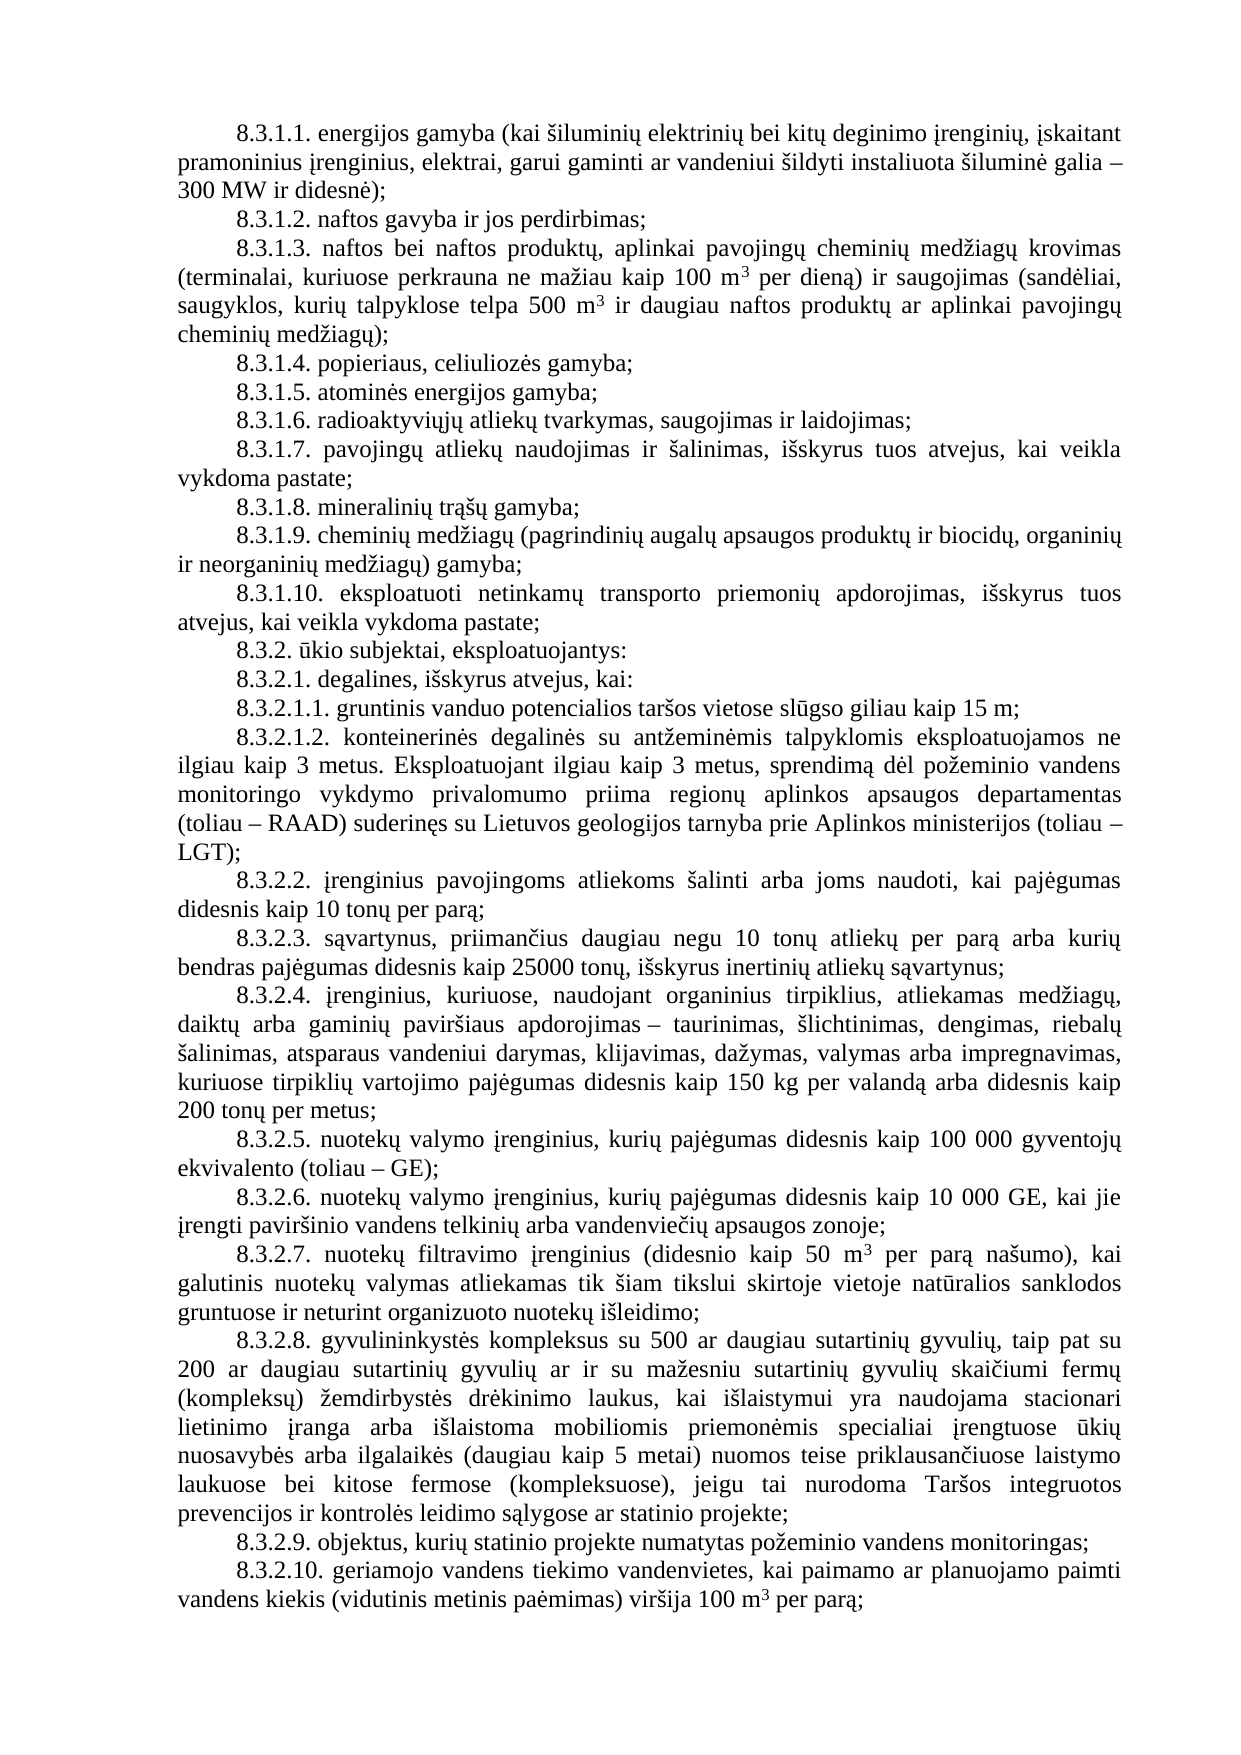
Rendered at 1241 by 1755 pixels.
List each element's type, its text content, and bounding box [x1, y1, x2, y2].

text 8.3.1.8. mineralinių trąšų gamyba; [177, 492, 1122, 521]
text 8.3.1.1. energijos gamyba (kai šiluminių elektrinių bei kitų deginimo įrenginių, įskaitant pramoninius įrenginius, elektrai, garui gaminti ar vandeniui šildyti instaliuota šiluminė galia – 300 MW ir didesnė); [177, 118, 1122, 204]
text 8.3.1.7. pavojingų atliekų naudojimas ir šalinimas, išskyrus tuos atvejus, kai veikla vykdoma pastate; [177, 434, 1122, 492]
text 8.3.2.1. degalines, išskyrus atvejus, kai: [177, 664, 1122, 693]
text 8.3.1.3. naftos bei naftos produktų, aplinkai pavojingų cheminių medžiagų krovimas (terminalai, kuriuose perkrauna ne mažiau kaip 100 m3 per dieną) ir saugojimas (sandėliai, saugyklos, kurių talpyklose telpa 500 m3 ir daugiau naftos produktų ar aplinkai pavojingų cheminių medžiagų); [177, 233, 1122, 348]
text 8.3.2.4. įrenginius, kuriuose, naudojant organinius tirpiklius, atliekamas medžiagų, daiktų arba gaminių paviršiaus apdorojimas – taurinimas, šlichtinimas, dengimas, riebalų šalinimas, atsparaus vandeniui darymas, klijavimas, dažymas, valymas arba impregnavimas, kuriuose tirpiklių vartojimo pajėgumas didesnis kaip 150 kg per valandą arba didesnis kaip 200 tonų per metus; [177, 981, 1122, 1124]
text 8.3.2.2. įrenginius pavojingoms atliekoms šalinti arba joms naudoti, kai pajėgumas didesnis kaip 10 tonų per parą; [177, 866, 1122, 923]
text 8.3.2.1.2. konteinerinės degalinės su antžeminėmis talpyklomis eksploatuojamos ne ilgiau kaip 3 metus. Eksploatuojant ilgiau kaip 3 metus, sprendimą dėl požeminio vandens monitoringo vykdymo privalomumo priima regionų aplinkos apsaugos departamentas (toliau – RAAD) suderinęs su Lietuvos geologijos tarnyba prie Aplinkos ministerijos (toliau – LGT); [177, 722, 1122, 866]
text 8.3.2.9. objektus, kurių statinio projekte numatytas požeminio vandens monitoringas; [177, 1527, 1122, 1556]
text 8.3.2.1.1. gruntinis vanduo potencialios taršos vietose slūgso giliau kaip 15 m; [177, 693, 1122, 722]
text 8.3.1.5. atominės energijos gamyba; [177, 377, 1122, 406]
text 8.3.2.10. geriamojo vandens tiekimo vandenvietes, kai paimamo ar planuojamo paimti vandens kiekis (vidutinis metinis paėmimas) viršija 100 m3 per parą; [177, 1556, 1122, 1613]
text 8.3.1.6. radioaktyviųjų atliekų tvarkymas, saugojimas ir laidojimas; [177, 406, 1122, 434]
text 8.3.2.6. nuotekų valymo įrenginius, kurių pajėgumas didesnis kaip 10 000 GE, kai jie įrengti paviršinio vandens telkinių arba vandenviečių apsaugos zonoje; [177, 1182, 1122, 1239]
text 8.3.1.4. popieriaus, celiuliozės gamyba; [177, 348, 1122, 377]
text 8.3.2.5. nuotekų valymo įrenginius, kurių pajėgumas didesnis kaip 100 000 gyventojų ekvivalento (toliau – GE); [177, 1124, 1122, 1182]
text 8.3.1.9. cheminių medžiagų (pagrindinių augalų apsaugos produktų ir biocidų, organinių ir neorganinių medžiagų) gamyba; [177, 521, 1122, 578]
text 8.3.2.3. sąvartynus, priimančius daugiau negu 10 tonų atliekų per parą arba kurių bendras pajėgumas didesnis kaip 25000 tonų, išskyrus inertinių atliekų sąvartynus; [177, 923, 1122, 981]
text 8.3.2.8. gyvulininkystės kompleksus su 500 ar daugiau sutartinių gyvulių, taip pat su 200 ar daugiau sutartinių gyvulių ar ir su mažesniu sutartinių gyvulių skaičiumi fermų (kompleksų) žemdirbystės drėkinimo laukus, kai išlaistymui yra naudojama stacionari lietinimo įranga arba išlaistoma mobiliomis priemonėmis specialiai įrengtuose ūkių nuosavybės arba ilgalaikės (daugiau kaip 5 metai) nuomos teise priklausančiuose laistymo laukuose bei kitose fermose (kompleksuose), jeigu tai nurodoma Taršos integruotos prevencijos ir kontrolės leidimo sąlygose ar statinio projekte; [177, 1326, 1122, 1527]
text 8.3.2. ūkio subjektai, eksploatuojantys: [177, 636, 1122, 664]
text 8.3.1.10. eksploatuoti netinkamų transporto priemonių apdorojimas, išskyrus tuos atvejus, kai veikla vykdoma pastate; [177, 578, 1122, 636]
text 8.3.2.7. nuotekų filtravimo įrenginius (didesnio kaip 50 m3 per parą našumo), kai galutinis nuotekų valymas atliekamas tik šiam tikslui skirtoje vietoje natūralios sanklodos gruntuose ir neturint organizuoto nuotekų išleidimo; [177, 1239, 1122, 1326]
text 8.3.1.2. naftos gavyba ir jos perdirbimas; [177, 204, 1122, 233]
